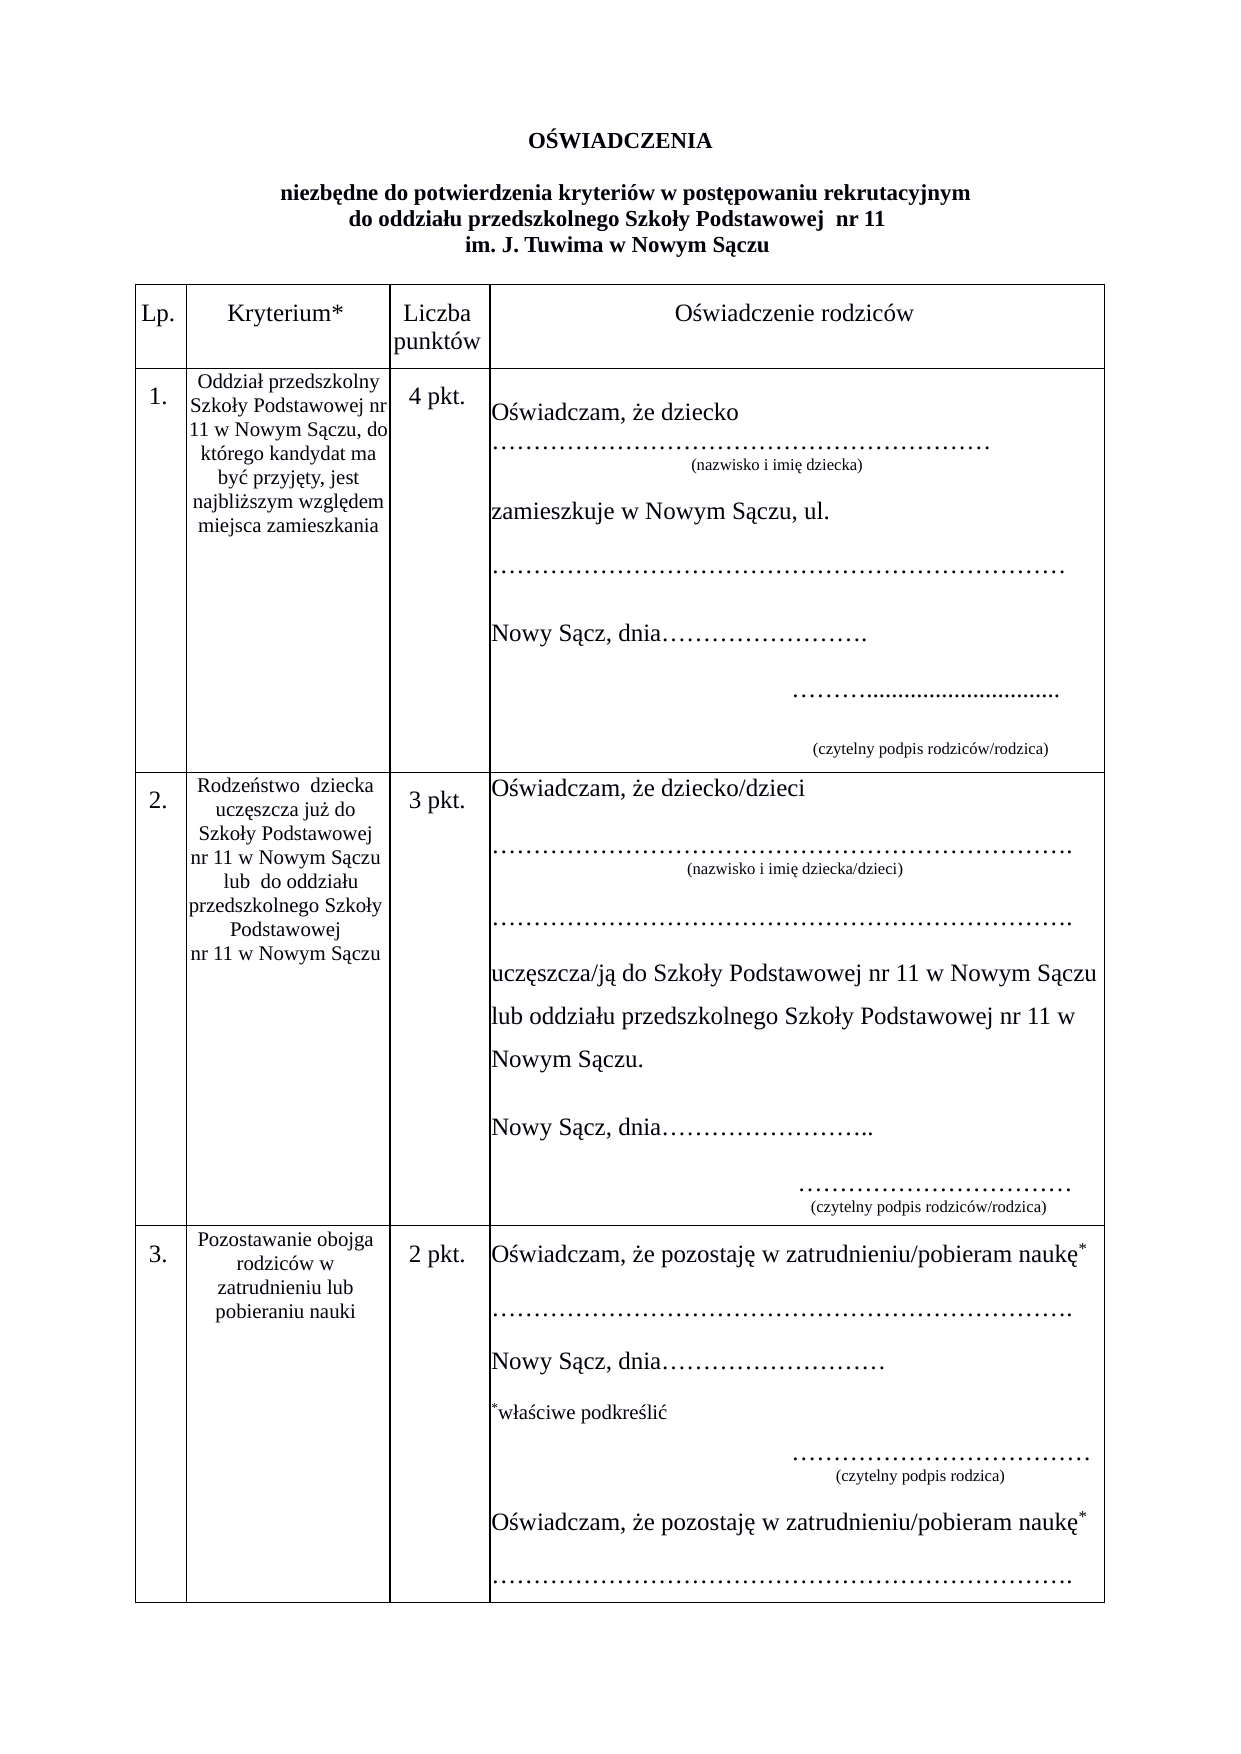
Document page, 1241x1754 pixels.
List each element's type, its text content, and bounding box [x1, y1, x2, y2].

text do oddziału przedszkolnego Szkoły Podstawowej nr 11 [148, 205, 1087, 231]
table_cell Rodzeństwo dziecka uczęszcza już do Szkoły Podstawowej nr 11 w Nowym Sączu lub do oddziału przedszkolnego Szkoły Podstawowej nr 11 w Nowym Sączu [187, 773, 389, 1225]
text OŚWIADCZENIA [148, 128, 1093, 154]
table_header Oświadczenie rodziców [491, 285, 1104, 368]
table_cell Oddział przedszkolny Szkoły Podstawowej nr 11 w Nowym Sączu, do którego kandydat ma być przyjęty, jest najbliższym względem miejsca zamieszkania [187, 369, 389, 772]
table_cell 4 pkt. [391, 369, 489, 772]
table_cell Oświadczam, że dziecko/dzieci ……………………………………………………………. (nazwisko i imię dziecka/dzieci) ……………………………………………………………. uczęszcza/ją do Szkoły Podstawowej nr 11 w Nowym Sączu lub oddziału przedszkolnego Szkoły Podstawowej nr 11 w Nowym Sączu. Nowy Sącz, dnia…………………….. …………………………… (czytelny podpis rodziców/rodzica) [491, 773, 1104, 1225]
table_cell 2 pkt. [391, 1226, 489, 1602]
text im. J. Tuwima w Nowym Sączu [148, 231, 1087, 258]
table_cell 1. [136, 369, 186, 772]
table_cell 3 pkt. [391, 773, 489, 1225]
table_header Kryterium* [187, 285, 389, 368]
table_cell 2. [136, 773, 186, 1225]
text niezbędne do potwierdzenia kryteriów w postępowaniu rekrutacyjnym [148, 179, 1087, 205]
table_cell Pozostawanie obojga rodziców w zatrudnieniu lub pobieraniu nauki [187, 1226, 389, 1602]
table_cell 3. [136, 1226, 186, 1602]
table_header Liczba punktów [391, 285, 489, 368]
table_header Lp. [136, 285, 186, 368]
table_cell Oświadczam, że dziecko …………………………………………………… (nazwisko i imię dziecka) zamieszkuje w Nowym Sączu, ul. …………………………………………………………… Nowy Sącz, dnia……………………. ………............................... (czytelny podpis rodziców/rodzica) [491, 369, 1104, 772]
table_cell Oświadczam, że pozostaję w zatrudnieniu/pobieram naukę* ……………………………………………………………. Nowy Sącz, dnia……………………… *właściwe podkreślić ……………………………… (czytelny podpis rodzica) Oświadczam, że pozostaję w zatrudnieniu/pobieram naukę* ……………………………………………………………. [491, 1226, 1104, 1602]
